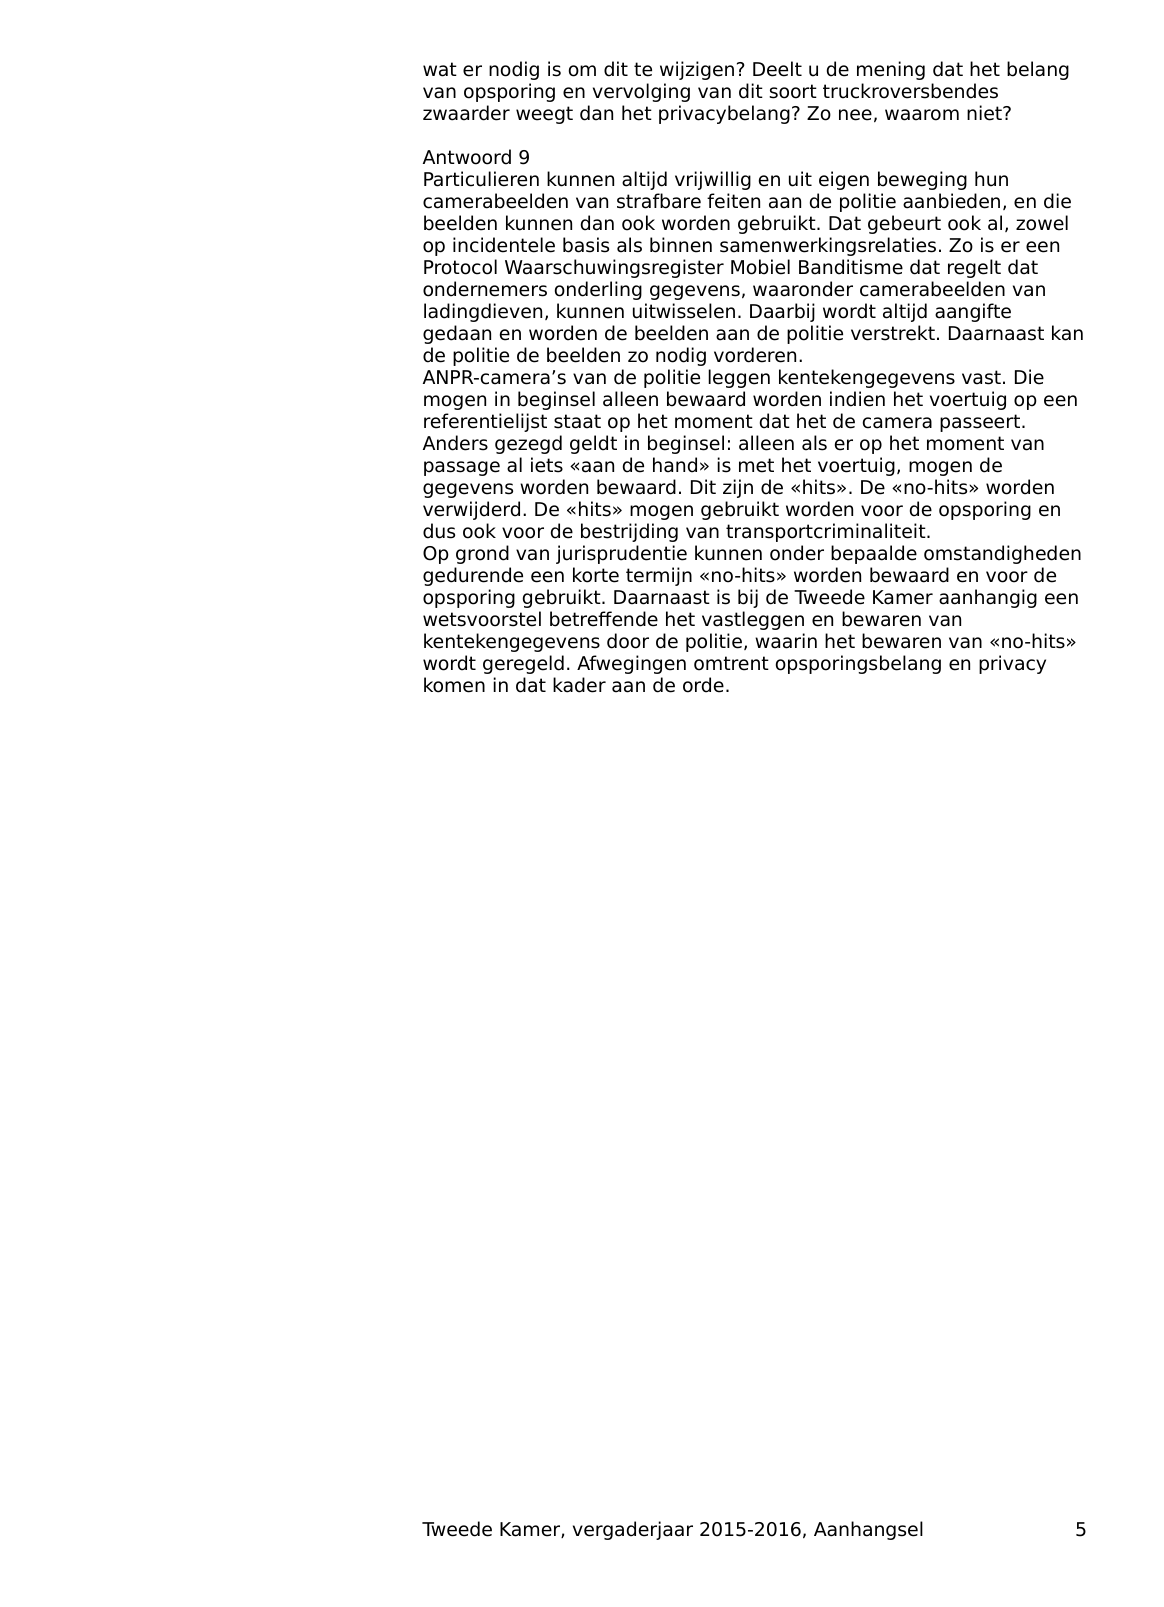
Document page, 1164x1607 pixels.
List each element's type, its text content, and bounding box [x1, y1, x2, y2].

text Op grond van jurisprudentie kunnen onder bepaalde omstandigheden gedurende een korte termijn «no-hits» worden bewaard en voor de opsporing gebruikt. Daarnaast is bij de Tweede Kamer aanhangig een wetsvoorstel betreffende het vastleggen en bewaren van kentekengegevens door de politie, waarin het bewaren van «no-hits» wordt geregeld. Afwegingen omtrent opsporingsbelang en privacy komen in dat kader aan de orde. [422, 543, 1087, 697]
text Antwoord 9 [422, 147, 1087, 169]
text ANPR-camera’s van de politie leggen kentekengegevens vast. Die mogen in beginsel alleen bewaard worden indien het voertuig op een referentielijst staat op het moment dat het de camera passeert. Anders gezegd geldt in beginsel: alleen als er op het moment van passage al iets «aan de hand» is met het voertuig, mogen de gegevens worden bewaard. Dit zijn de «hits». De «no-hits» worden verwijderd. De «hits» mogen gebruikt worden voor de opsporing en dus ook voor de bestrijding van transportcriminaliteit. [422, 367, 1087, 543]
text Particulieren kunnen altijd vrijwillig en uit eigen beweging hun camerabeelden van strafbare feiten aan de politie aanbieden, en die beelden kunnen dan ook worden gebruikt. Dat gebeurt ook al, zowel op incidentele basis als binnen samenwerkingsrelaties. Zo is er een Protocol Waarschuwingsregister Mobiel Banditisme dat regelt dat ondernemers onderling gegevens, waaronder camerabeelden van ladingdieven, kunnen uitwisselen. Daarbij wordt altijd aangifte gedaan en worden de beelden aan de politie verstrekt. Daarnaast kan de politie de beelden zo nodig vorderen. [422, 169, 1087, 367]
text wat er nodig is om dit te wijzigen? Deelt u de mening dat het belang van opsporing en vervolging van dit soort truckroversbendes zwaarder weegt dan het privacybelang? Zo nee, waarom niet? [422, 59, 1087, 125]
